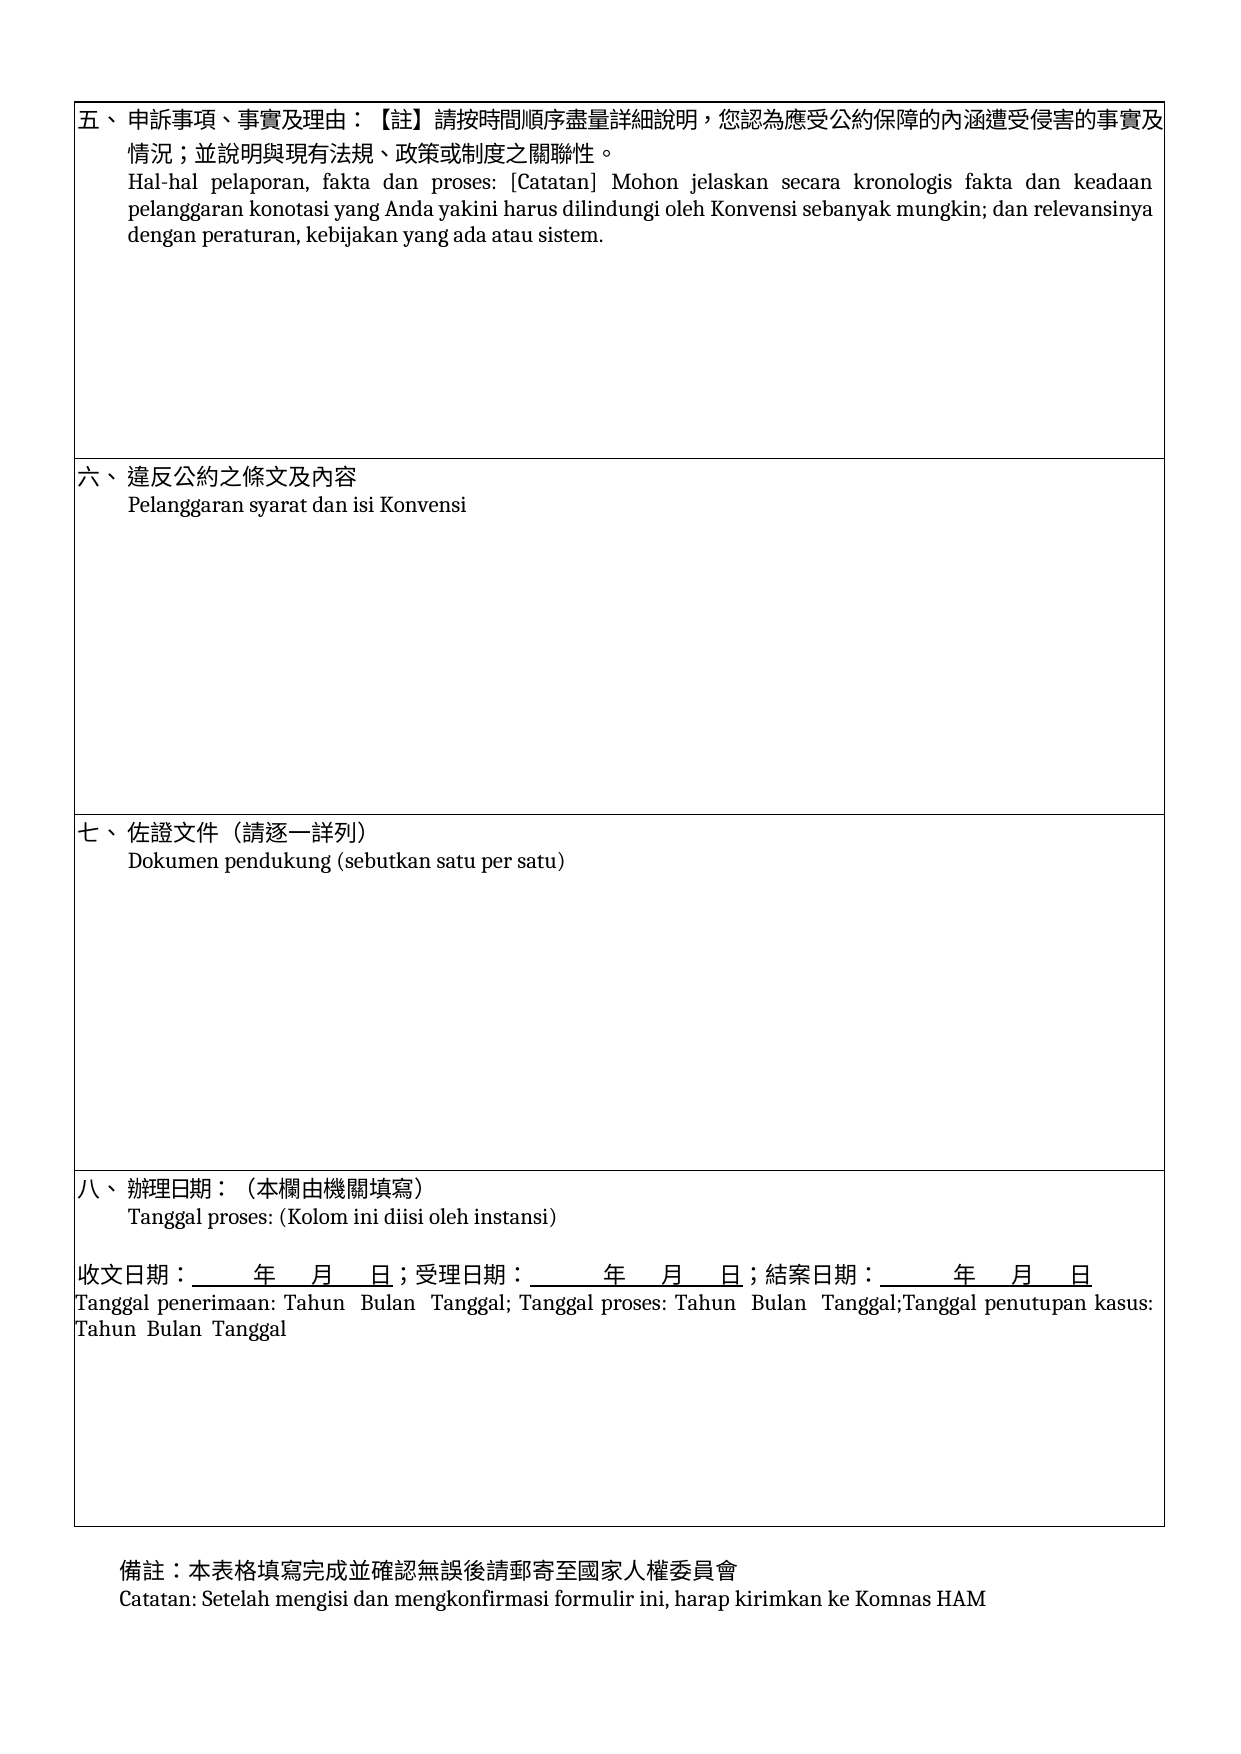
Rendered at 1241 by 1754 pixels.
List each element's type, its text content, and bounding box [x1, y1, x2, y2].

table_cell 違反公約之條文及內容 Pelanggaran syarat dan isi Konvensi [75, 459, 1164, 813]
table_header 申訴事項、事實及理由：【註】請按時間順序盡量詳細說明，您認為應受公約保障的內涵遭受侵害的事實及情況；並說明與現有法規、政策或制度之關聯性。 Hal-hal pelaporan, fakta dan proses: [Catatan] Mohon jelaskan secara kronologis fakta dan keadaan pelanggaran konotasi yang Anda yakini harus dilindungi oleh Konvensi sebanyak mungkin; dan relevansinya dengan peraturan, kebijakan yang ada atau sistem. [75, 103, 1164, 457]
table_cell 辦理日期：（本欄由機關填寫） Tanggal proses: (Kolom ini diisi oleh instansi) 收文日期： 年 月 日；受理日期： 年 月 日；結案日期： 年 月 日 Tanggal penerimaan: Tahun Bulan Tanggal; Tanggal proses: Tahun Bulan Tanggal;Tanggal penutupan kasus: Tahun Bulan Tanggal [75, 1171, 1164, 1526]
text Catatan: Setelah mengisi dan mengkonfirmasi formulir ini, harap kirimkan ke Komnas HAM [119, 1586, 1165, 1612]
text 備註：本表格填寫完成並確認無誤後請郵寄至國家人權委員會 [119, 1553, 1165, 1586]
table_cell 佐證文件（請逐一詳列） Dokumen pendukung (sebutkan satu per satu) [75, 815, 1164, 1169]
